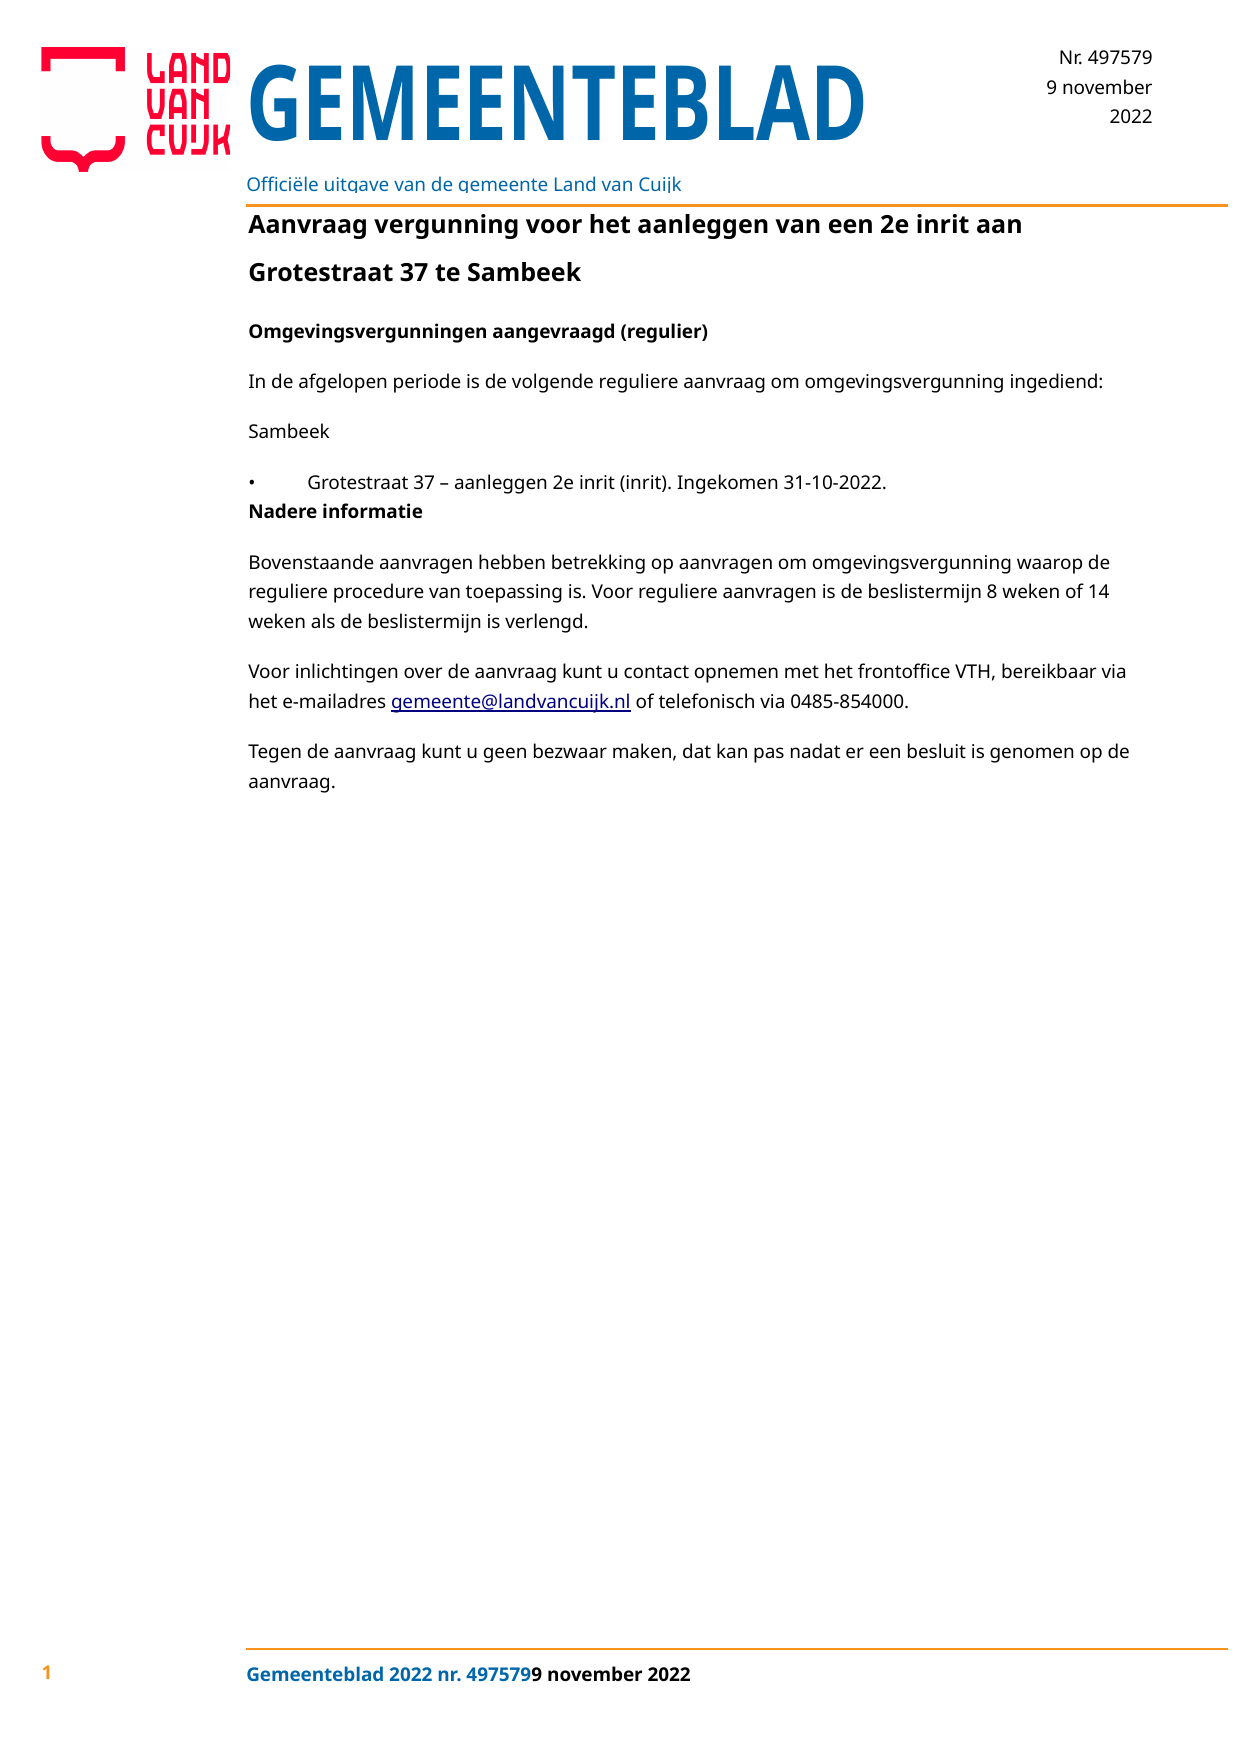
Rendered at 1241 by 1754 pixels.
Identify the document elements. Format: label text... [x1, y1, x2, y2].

text Voor inlichtingen over de aanvraag kunt u contact opnemen met het frontoffice VTH, bereikbaar via het e-mailadres gemeente@landvancuijk.nl of telefonisch via 0485-854000. [248, 659, 1152, 714]
text Omgevingsvergunningen aangevraagd (regulier) [248, 318, 1152, 344]
picture [41, 47, 231, 172]
text Nadere informatie [248, 499, 1152, 524]
text Tegen de aanvraag kunt u geen bezwaar maken, dat kan pas nadat er een besluit is genomen op de aanvraag. [248, 739, 1152, 794]
text In de afgelopen periode is de volgende reguliere aanvraag om omgevingsvergunning ingediend: [248, 368, 1152, 394]
text Aanvraag vergunning voor het aanleggen van een 2e inrit aan Grotestraat 37 te Sambeek [248, 207, 1152, 288]
list Grotestraat 37 – aanleggen 2e inrit (inrit). Ingekomen 31-10-2022. [248, 469, 1152, 495]
text Sambeek [248, 419, 1152, 444]
text Bovenstaande aanvragen hebben betrekking op aanvragen om omgevingsvergunning waarop de reguliere procedure van toepassing is. Voor reguliere aanvragen is de beslistermijn 8 weken of 14 weken als de beslistermijn is verlengd. [248, 549, 1152, 634]
